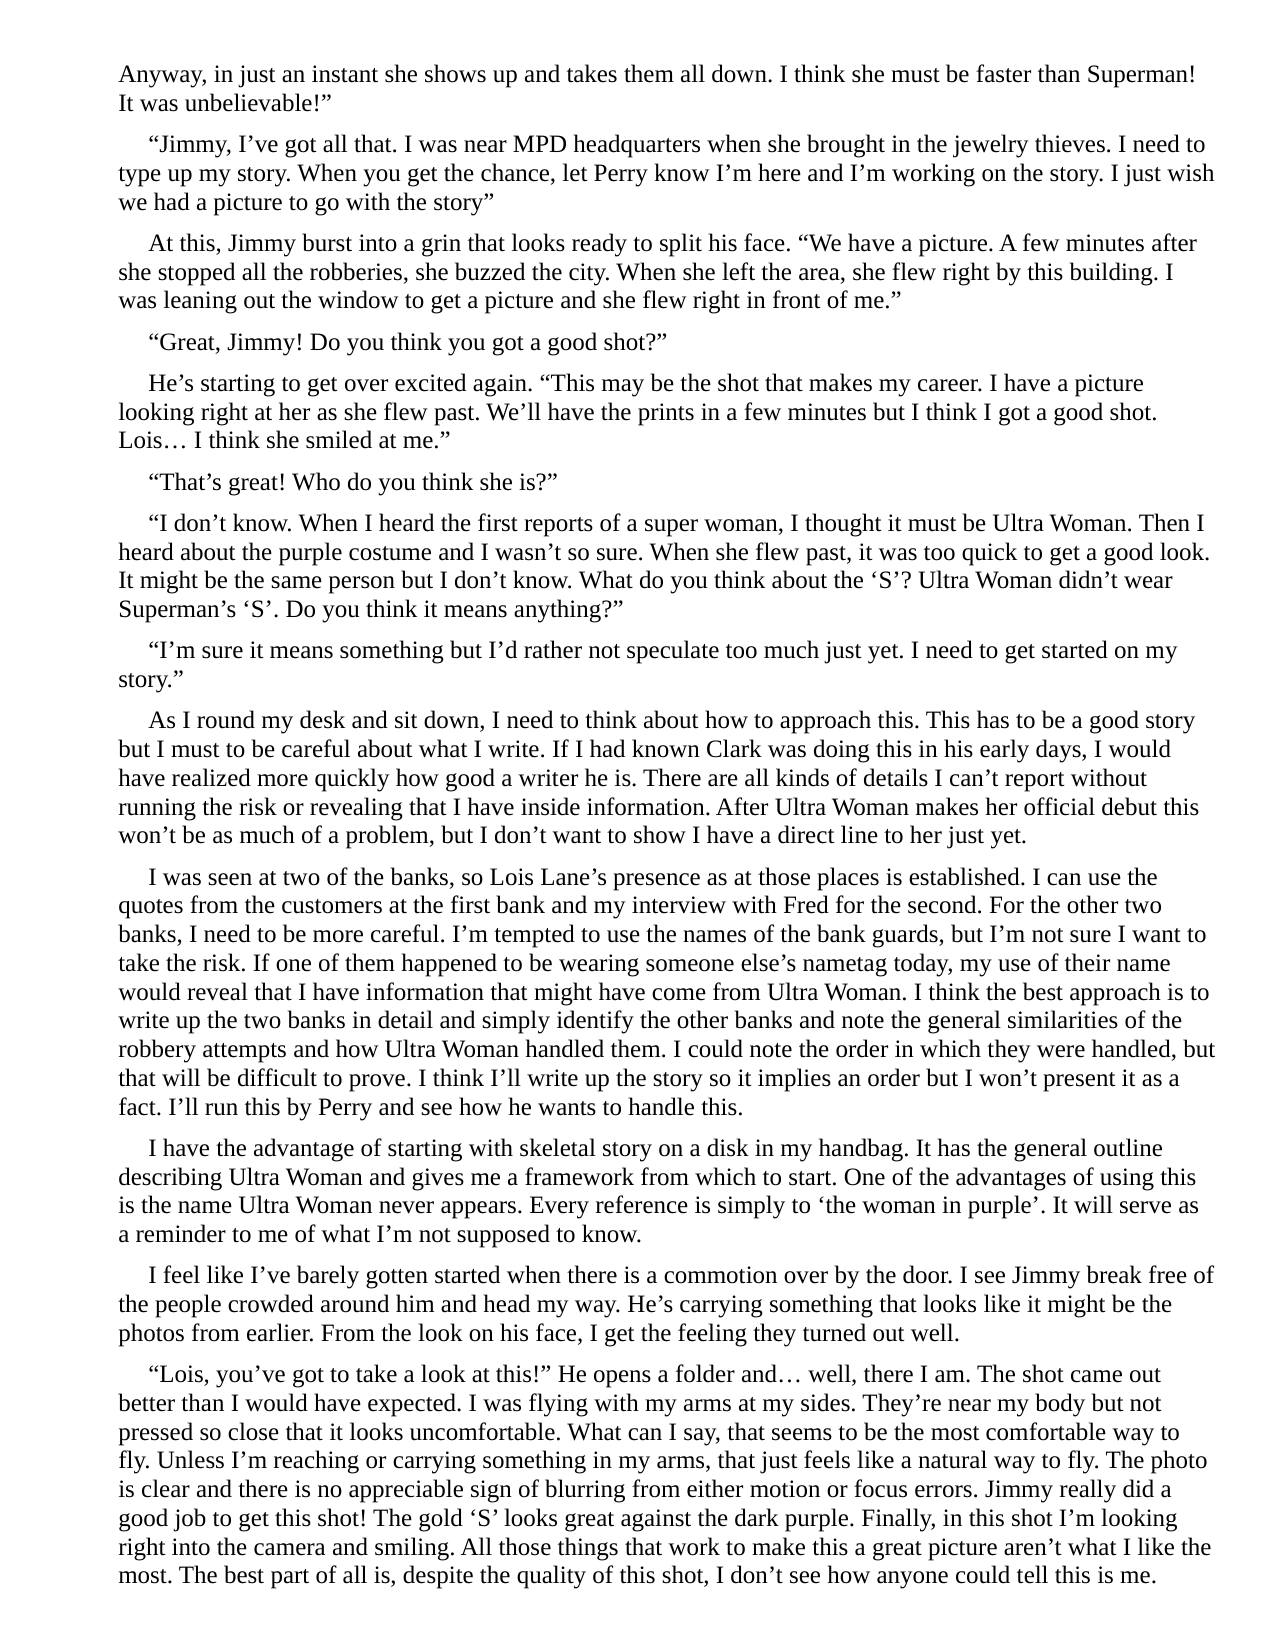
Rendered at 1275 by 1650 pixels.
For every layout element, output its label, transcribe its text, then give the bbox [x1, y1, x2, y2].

text I have the advantage of starting with skeletal story on a disk in my handbag. It has the general outline describing Ultra Woman and gives me a framework from which to start. One of the advantages of using this is the name Ultra Woman never appears. Every reference is simply to ‘the woman in purple’. It will serve as a reminder to me of what I’m not supposed to know. [118, 1133, 1216, 1248]
text “I don’t know. When I heard the first reports of a super woman, I thought it must be Ultra Woman. Then I heard about the purple costume and I wasn’t so sure. When she flew past, it was too quick to get a good look. It might be the same person but I don’t know. What do you think about the ‘S’? Ultra Woman didn’t wear Superman’s ‘S’. Do you think it means anything?” [118, 508, 1216, 623]
text I was seen at two of the banks, so Lois Lane’s presence as at those places is established. I can use the quotes from the customers at the first bank and my interview with Fred for the second. For the other two banks, I need to be more careful. I’m tempted to use the names of the bank guards, but I’m not sure I want to take the risk. If one of them happened to be wearing someone else’s nametag today, my use of their name would reveal that I have information that might have come from Ultra Woman. I think the best approach is to write up the two banks in detail and simply identify the other banks and note the general similarities of the robbery attempts and how Ultra Woman handled them. I could note the order in which they were handled, but that will be difficult to prove. I think I’ll write up the story so it implies an order but I won’t present it as a fact. I’ll run this by Perry and see how he wants to handle this. [118, 862, 1216, 1120]
text “Jimmy, I’ve got all that. I was near MPD headquarters when she brought in the jewelry thieves. I need to type up my story. When you get the chance, let Perry know I’m here and I’m working on the story. I just wish we had a picture to go with the story” [118, 129, 1216, 215]
text “Great, Jimmy! Do you think you got a good shot?” [118, 327, 1216, 355]
text “That’s great! Who do you think she is?” [118, 467, 1216, 495]
text “I’m sure it means something but I’d rather not speculate too much just yet. I need to get started on my story.” [118, 635, 1216, 693]
text As I round my desk and sit down, I need to think about how to approach this. This has to be a good story but I must to be careful about what I write. If I had known Clark was doing this in his early days, I would have realized more quickly how good a writer he is. There are all kinds of details I can’t report without running the risk or revealing that I have inside information. After Ultra Woman makes her official debut this won’t be as much of a problem, but I don’t want to show I have a direct line to her just yet. [118, 705, 1216, 849]
text Anyway, in just an instant she shows up and takes them all down. I think she must be faster than Superman! It was unbelievable!” [118, 59, 1216, 117]
text “Lois, you’ve got to take a look at this!” He opens a folder and… well, there I am. The shot came out better than I would have expected. I was flying with my arms at my sides. They’re near my body but not pressed so close that it looks uncomfortable. What can I say, that seems to be the most comfortable way to fly. Unless I’m reaching or carrying something in my arms, that just feels like a natural way to fly. The photo is clear and there is no appreciable sign of blurring from either motion or focus errors. Jimmy really did a good job to get this shot! The gold ‘S’ looks great against the dark purple. Finally, in this shot I’m looking right into the camera and smiling. All those things that work to make this a great picture aren’t what I like the most. The best part of all is, despite the quality of this shot, I don’t see how anyone could tell this is me. [118, 1359, 1216, 1589]
text He’s starting to get over excited again. “This may be the shot that makes my career. I have a picture looking right at her as she flew past. We’ll have the prints in a few minutes but I think I got a good shot. Lois… I think she smiled at me.” [118, 368, 1216, 454]
text I feel like I’ve barely gotten started when there is a commotion over by the door. I see Jimmy break free of the people crowded around him and head my way. He’s carrying something that looks like it might be the photos from earlier. From the look on his face, I get the feeling they turned out well. [118, 1260, 1216, 1347]
text At this, Jimmy burst into a grin that looks ready to split his face. “We have a picture. A few minutes after she stopped all the robberies, she buzzed the city. When she left the area, she flew right by this building. I was leaning out the window to get a picture and she flew right in front of me.” [118, 228, 1216, 314]
